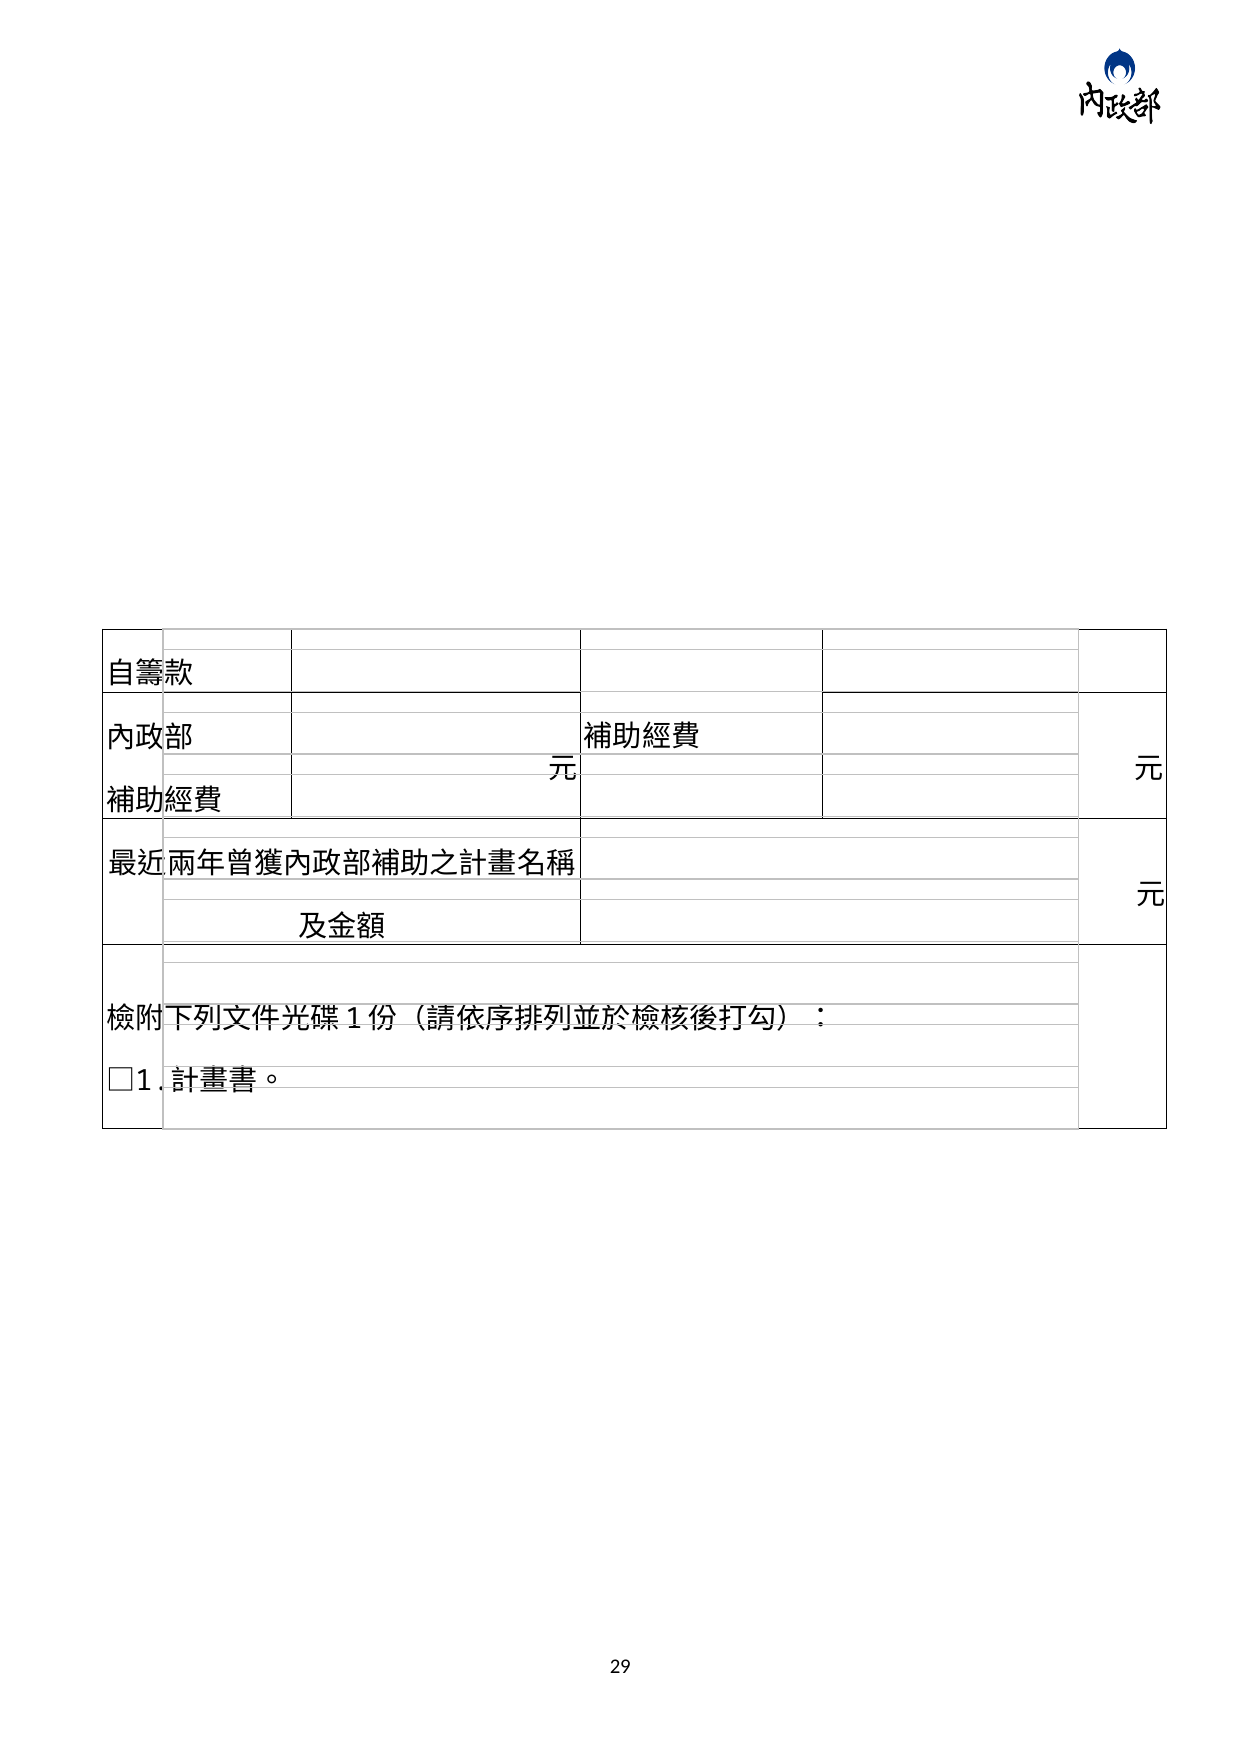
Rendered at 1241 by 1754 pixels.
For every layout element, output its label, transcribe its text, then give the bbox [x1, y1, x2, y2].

table_cell 元 [558, 766, 565, 774]
table_cell 檢附下列文件光碟1份（請依序排列並於檢核後打勾）： □1.計畫書。 □2.申請單位登記或立案滿一年以上之證明文件影本。 □3.申請單位前一年度決算或收支報告經主管機關備查之公函影本。 □4.設立受理性騷擾申訴之專線電話及訂定並公開揭示性騷擾防治措施之證明文件。 □5.公職人員利益衝突迴避法第十四條第二項公職人員及關係人身分關係揭露表。 □6.其他有關資料。 [781, 1005, 1078, 1024]
table_cell [1079, 630, 1166, 692]
table_cell [581, 692, 822, 712]
table_cell [823, 775, 1078, 816]
table_cell 檢附下列文件光碟1份（請依序排列並於檢核後打勾）： □1.計畫書。 □2.申請單位登記或立案滿一年以上之證明文件影本。 □3.申請單位前一年度決算或收支報告經主管機關備查之公函影本。 □4.設立受理性騷擾申訴之專線電話及訂定並公開揭示性騷擾防治措施之證明文件。 □5.公職人員利益衝突迴避法第十四條第二項公職人員及關係人身分關係揭露表。 □6.其他有關資料。 [192, 1067, 1078, 1087]
table_cell [292, 630, 580, 649]
table_cell 元 [292, 775, 580, 816]
table_cell 內政部 補助經費 [103, 693, 162, 818]
table_cell 元 [292, 713, 580, 753]
table_cell 元 [292, 755, 580, 774]
table_cell 內政部 補助經費 [164, 713, 291, 753]
table_cell [581, 775, 822, 816]
table_cell [823, 713, 1078, 753]
picture [1010, 0, 1228, 172]
table_cell [581, 838, 1078, 878]
table_cell 檢附下列文件光碟1份（請依序排列並於檢核後打勾）： □1.計畫書。 □2.申請單位登記或立案滿一年以上之證明文件影本。 □3.申請單位前一年度決算或收支報告經主管機關備查之公函影本。 □4.設立受理性騷擾申訴之專線電話及訂定並公開揭示性騷擾防治措施之證明文件。 □5.公職人員利益衝突迴避法第十四條第二項公職人員及關係人身分關係揭露表。 □6.其他有關資料。 [164, 945, 1078, 962]
table_cell 檢附下列文件光碟1份（請依序排列並於檢核後打勾）： □1.計畫書。 □2.申請單位登記或立案滿一年以上之證明文件影本。 □3.申請單位前一年度決算或收支報告經主管機關備查之公函影本。 □4.設立受理性騷擾申訴之專線電話及訂定並公開揭示性騷擾防治措施之證明文件。 □5.公職人員利益衝突迴避法第十四條第二項公職人員及關係人身分關係揭露表。 □6.其他有關資料。 [103, 945, 162, 1127]
table_cell [292, 650, 580, 691]
table_cell 元 [292, 693, 580, 712]
table_cell 最近兩年曾獲內政部補助之計畫名稱及金額 [103, 819, 162, 944]
table_cell 申請單位 自籌款 [164, 650, 291, 691]
table_cell 申請單位 自籌款 [164, 630, 291, 649]
table_cell [581, 755, 822, 774]
table_cell 內政部 補助經費 [164, 693, 291, 712]
table_cell 最近兩年曾獲內政部補助之計畫名稱及金額 [164, 819, 580, 837]
table_cell [823, 755, 1078, 774]
table_cell [823, 693, 1078, 712]
table_cell [581, 819, 1078, 837]
table_cell 補助經費 [581, 713, 822, 753]
table_cell 內政部 補助經費 [164, 775, 291, 816]
table_cell 檢附下列文件光碟1份（請依序排列並於檢核後打勾）： □1.計畫書。 □2.申請單位登記或立案滿一年以上之證明文件影本。 □3.申請單位前一年度決算或收支報告經主管機關備查之公函影本。 □4.設立受理性騷擾申訴之專線電話及訂定並公開揭示性騷擾防治措施之證明文件。 □5.公職人員利益衝突迴避法第十四條第二項公職人員及關係人身分關係揭露表。 □6.其他有關資料。 [164, 1088, 1078, 1127]
table_cell 元 [1079, 693, 1166, 818]
table_cell 申請單位 自籌款 [103, 630, 162, 692]
table_cell 最近兩年曾獲內政部補助之計畫名稱及金額 [164, 900, 580, 941]
table_cell [823, 630, 1078, 649]
table_cell [581, 900, 1078, 941]
table_cell 最近兩年曾獲內政部補助之計畫名稱及金額 [164, 880, 580, 899]
table_cell [581, 650, 822, 691]
table_cell 內政部 補助經費 [164, 755, 291, 774]
table_cell 元 [1079, 819, 1166, 944]
table_cell 檢附下列文件光碟1份（請依序排列並於檢核後打勾）： □1.計畫書。 □2.申請單位登記或立案滿一年以上之證明文件影本。 □3.申請單位前一年度決算或收支報告經主管機關備查之公函影本。 □4.設立受理性騷擾申訴之專線電話及訂定並公開揭示性騷擾防治措施之證明文件。 □5.公職人員利益衝突迴避法第十四條第二項公職人員及關係人身分關係揭露表。 □6.其他有關資料。 [1079, 945, 1166, 1127]
table_cell [581, 630, 822, 649]
table_cell 最近兩年曾獲內政部補助之計畫名稱及金額 [164, 838, 580, 878]
table_cell [581, 880, 1078, 899]
table_cell [823, 650, 1078, 691]
table_cell 檢附下列文件光碟1份（請依序排列並於檢核後打勾）： □1.計畫書。 □2.申請單位登記或立案滿一年以上之證明文件影本。 □3.申請單位前一年度決算或收支報告經主管機關備查之公函影本。 □4.設立受理性騷擾申訴之專線電話及訂定並公開揭示性騷擾防治措施之證明文件。 □5.公職人員利益衝突迴避法第十四條第二項公職人員及關係人身分關係揭露表。 □6.其他有關資料。 [164, 1025, 1078, 1066]
table_cell 檢附下列文件光碟1份（請依序排列並於檢核後打勾）： □1.計畫書。 □2.申請單位登記或立案滿一年以上之證明文件影本。 □3.申請單位前一年度決算或收支報告經主管機關備查之公函影本。 □4.設立受理性騷擾申訴之專線電話及訂定並公開揭示性騷擾防治措施之證明文件。 □5.公職人員利益衝突迴避法第十四條第二項公職人員及關係人身分關係揭露表。 □6.其他有關資料。 [164, 963, 1078, 1003]
